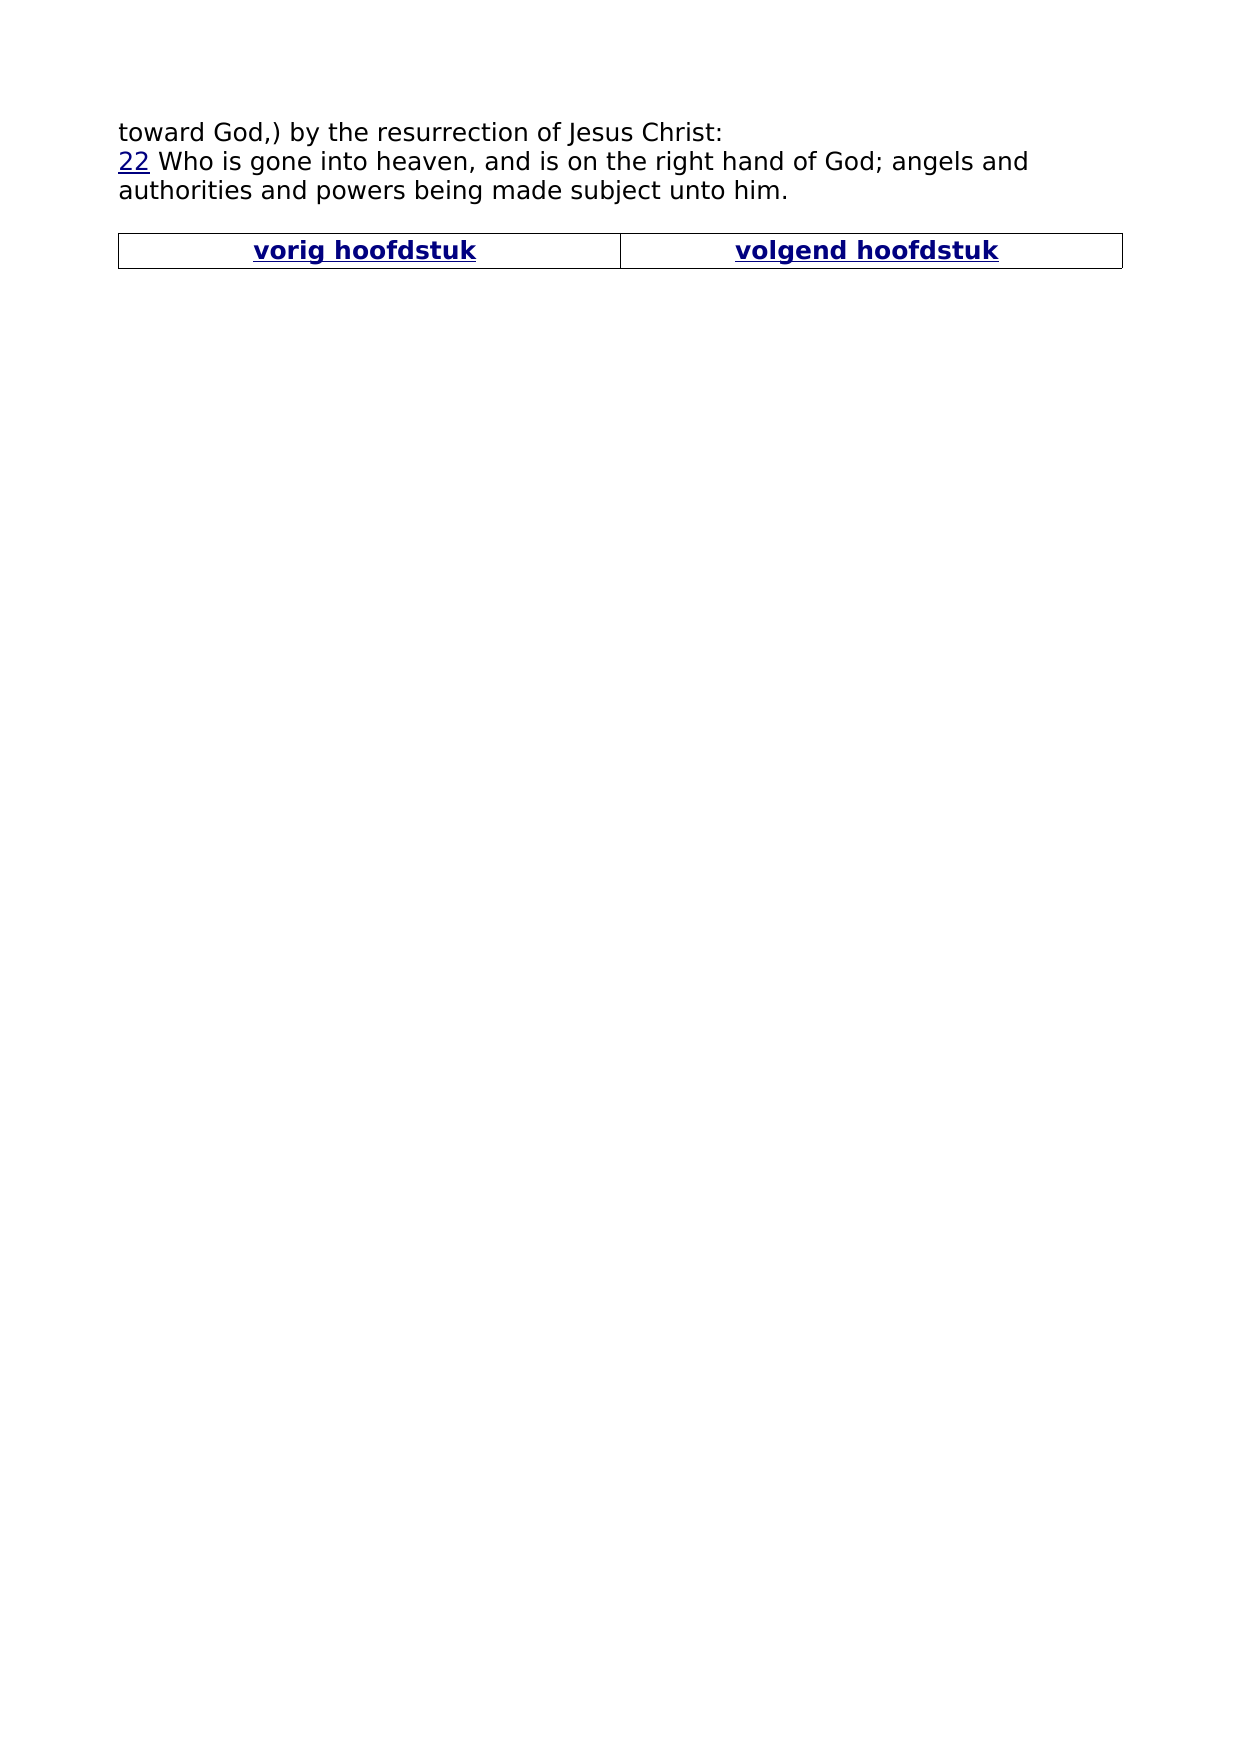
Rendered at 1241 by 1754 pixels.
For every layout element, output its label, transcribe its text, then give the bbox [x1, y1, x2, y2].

table_header vorig hoofdstuk [119, 234, 620, 268]
text toward God,) by the resurrection of Jesus Christ: 22 Who is gone into heaven, and is on the right hand of God; angels and authorities and powers being made subject unto him. [118, 118, 1122, 206]
table_header volgend hoofdstuk [621, 234, 1122, 268]
